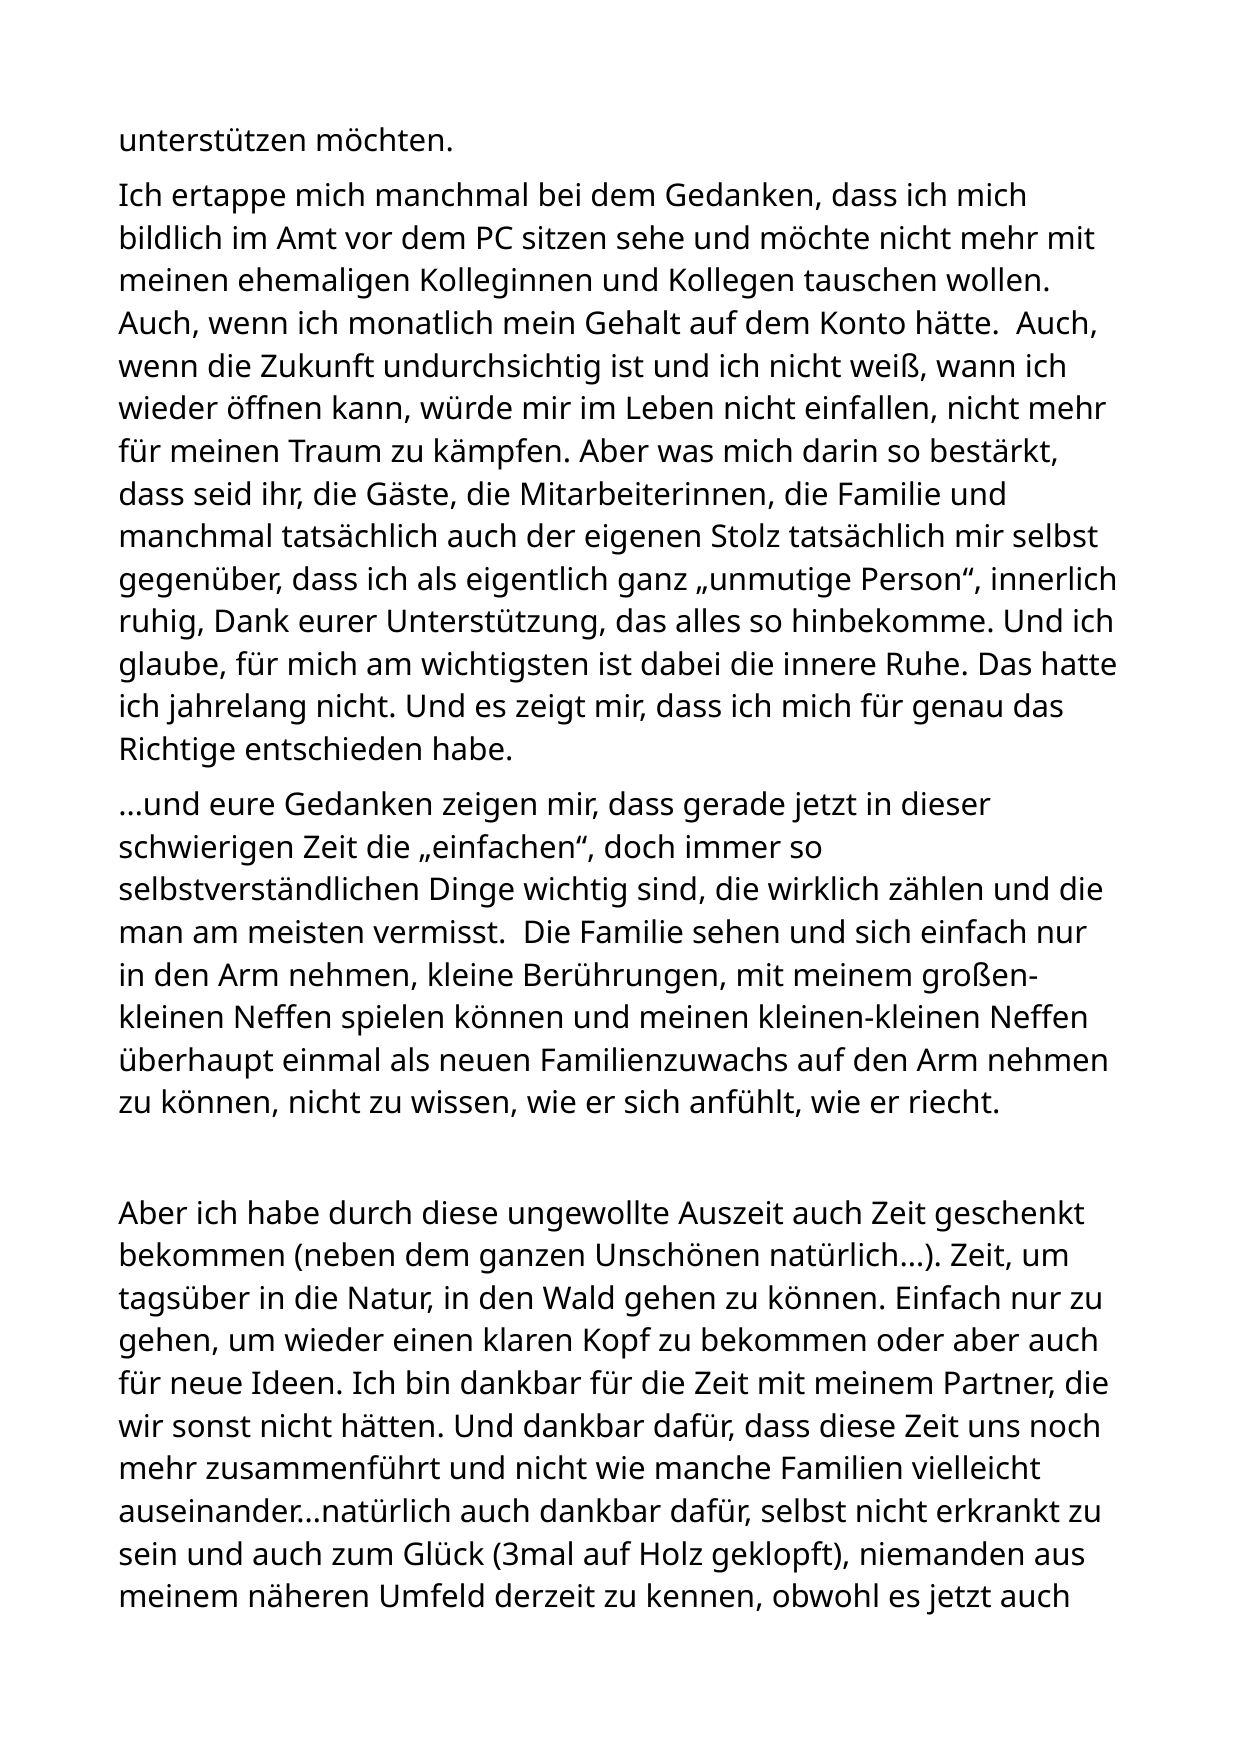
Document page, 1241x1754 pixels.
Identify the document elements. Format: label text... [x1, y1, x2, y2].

text Aber ich habe durch diese ungewollte Auszeit auch Zeit geschenkt bekommen (neben dem ganzen Unschönen natürlich…). Zeit, um tagsüber in die Natur, in den Wald gehen zu können. Einfach nur zu gehen, um wieder einen klaren Kopf zu bekommen oder aber auch für neue Ideen. Ich bin dankbar für die Zeit mit meinem Partner, die wir sonst nicht hätten. Und dankbar dafür, dass diese Zeit uns noch mehr zusammenführt und nicht wie manche Familien vielleicht auseinander…natürlich auch dankbar dafür, selbst nicht erkrankt zu sein und auch zum Glück (3mal auf Holz geklopft), niemanden aus meinem näheren Umfeld derzeit zu kennen, obwohl es jetzt auch [118, 1191, 1122, 1617]
text …und eure Gedanken zeigen mir, dass gerade jetzt in dieser schwierigen Zeit die „einfachen“, doch immer so selbstverständlichen Dinge wichtig sind, die wirklich zählen und die man am meisten vermisst. Die Familie sehen und sich einfach nur in den Arm nehmen, kleine Berührungen, mit meinem großen-kleinen Neffen spielen können und meinen kleinen-kleinen Neffen überhaupt einmal als neuen Familienzuwachs auf den Arm nehmen zu können, nicht zu wissen, wie er sich anfühlt, wie er riecht. [118, 782, 1122, 1123]
text Ich ertappe mich manchmal bei dem Gedanken, dass ich mich bildlich im Amt vor dem PC sitzen sehe und möchte nicht mehr mit meinen ehemaligen Kolleginnen und Kollegen tauschen wollen. Auch, wenn ich monatlich mein Gehalt auf dem Konto hätte. Auch, wenn die Zukunft undurchsichtig ist und ich nicht weiß, wann ich wieder öffnen kann, würde mir im Leben nicht einfallen, nicht mehr für meinen Traum zu kämpfen. Aber was mich darin so bestärkt, dass seid ihr, die Gäste, die Mitarbeiterinnen, die Familie und manchmal tatsächlich auch der eigenen Stolz tatsächlich mir selbst gegenüber, dass ich als eigentlich ganz „unmutige Person“, innerlich ruhig, Dank eurer Unterstützung, das alles so hinbekomme. Und ich glaube, für mich am wichtigsten ist dabei die innere Ruhe. Das hatte ich jahrelang nicht. Und es zeigt mir, dass ich mich für genau das Richtige entschieden habe. [118, 173, 1122, 770]
text unterstützen möchten. [118, 118, 1122, 161]
